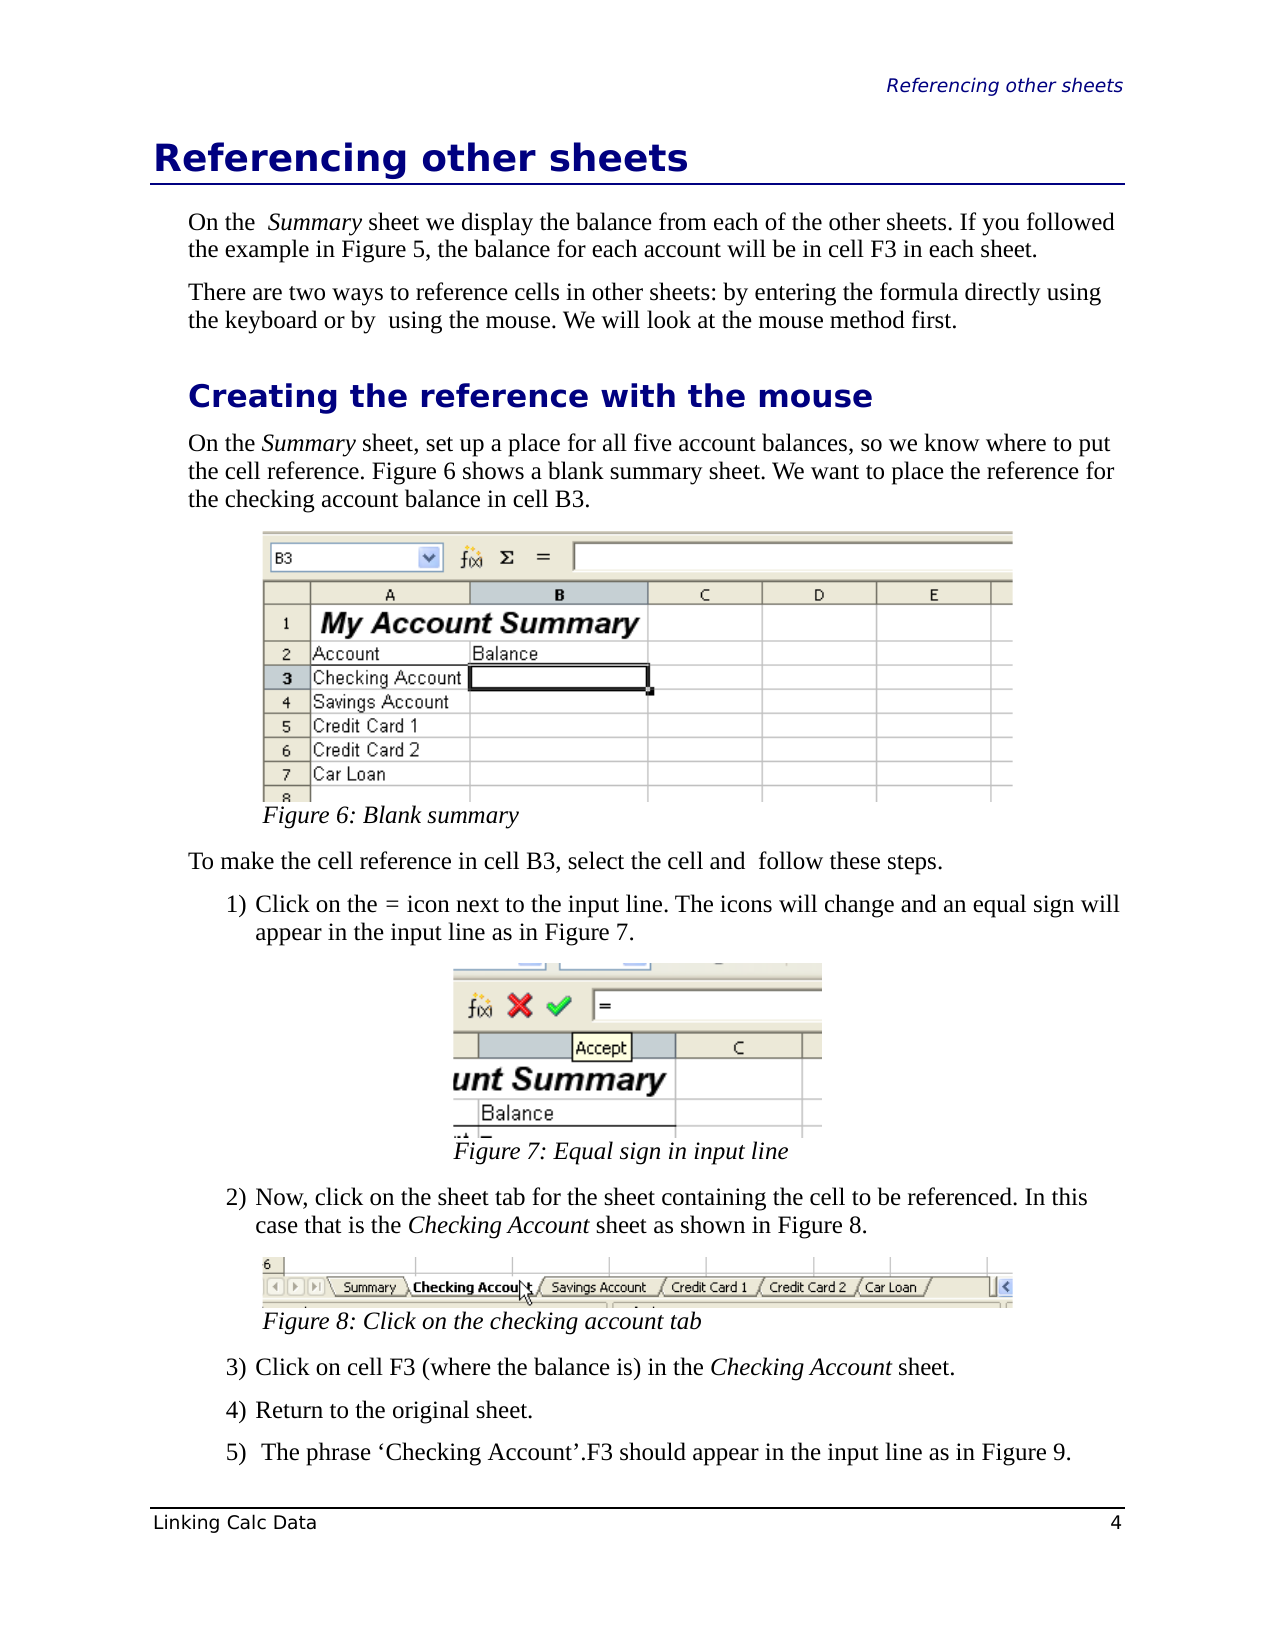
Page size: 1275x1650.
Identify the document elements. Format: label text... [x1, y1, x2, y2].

subtitle Creating the reference with the mouse [188, 378, 1125, 414]
text Figure 8: Click on the checking account tab [262, 1308, 1012, 1335]
picture [453, 963, 822, 1138]
list Return to the original sheet. [226, 1396, 1125, 1423]
list Click on the = icon next to the input line. The icons will change and an equal sign will appear in the input line as in Figure 7. [226, 890, 1125, 945]
text Figure 6: Blank summary [262, 802, 1012, 829]
text On the Summary sheet, set up a place for all five account balances, so we know where to put the cell reference. Figure 6 shows a blank summary sheet. We want to place the reference for the checking account balance in cell B3. [188, 429, 1125, 512]
list Click on cell F3 (where the balance is) in the Checking Account sheet. [226, 1353, 1125, 1381]
text To make the cell reference in cell B3, select the cell and follow these steps. [188, 847, 1125, 875]
subtitle Referencing other sheets [150, 134, 1125, 183]
text On the Summary sheet we display the balance from each of the other sheets. If you followed the example in Figure 5, the balance for each account will be in cell F3 in each sheet. [188, 208, 1125, 263]
text There are two ways to reference cells in other sheets: by entering the formula directly using the keyboard or by using the mouse. We will look at the mouse method first. [188, 278, 1125, 333]
picture [262, 531, 1013, 802]
picture [262, 1257, 1013, 1308]
text Figure 7: Equal sign in input line [453, 1138, 822, 1165]
list Now, click on the sheet tab for the sheet containing the cell to be referenced. In this case that is the Checking Account sheet as shown in Figure 8. [226, 1183, 1125, 1239]
list The phrase ‘Checking Account’.F3 should appear in the input line as in Figure 9. [226, 1438, 1125, 1466]
